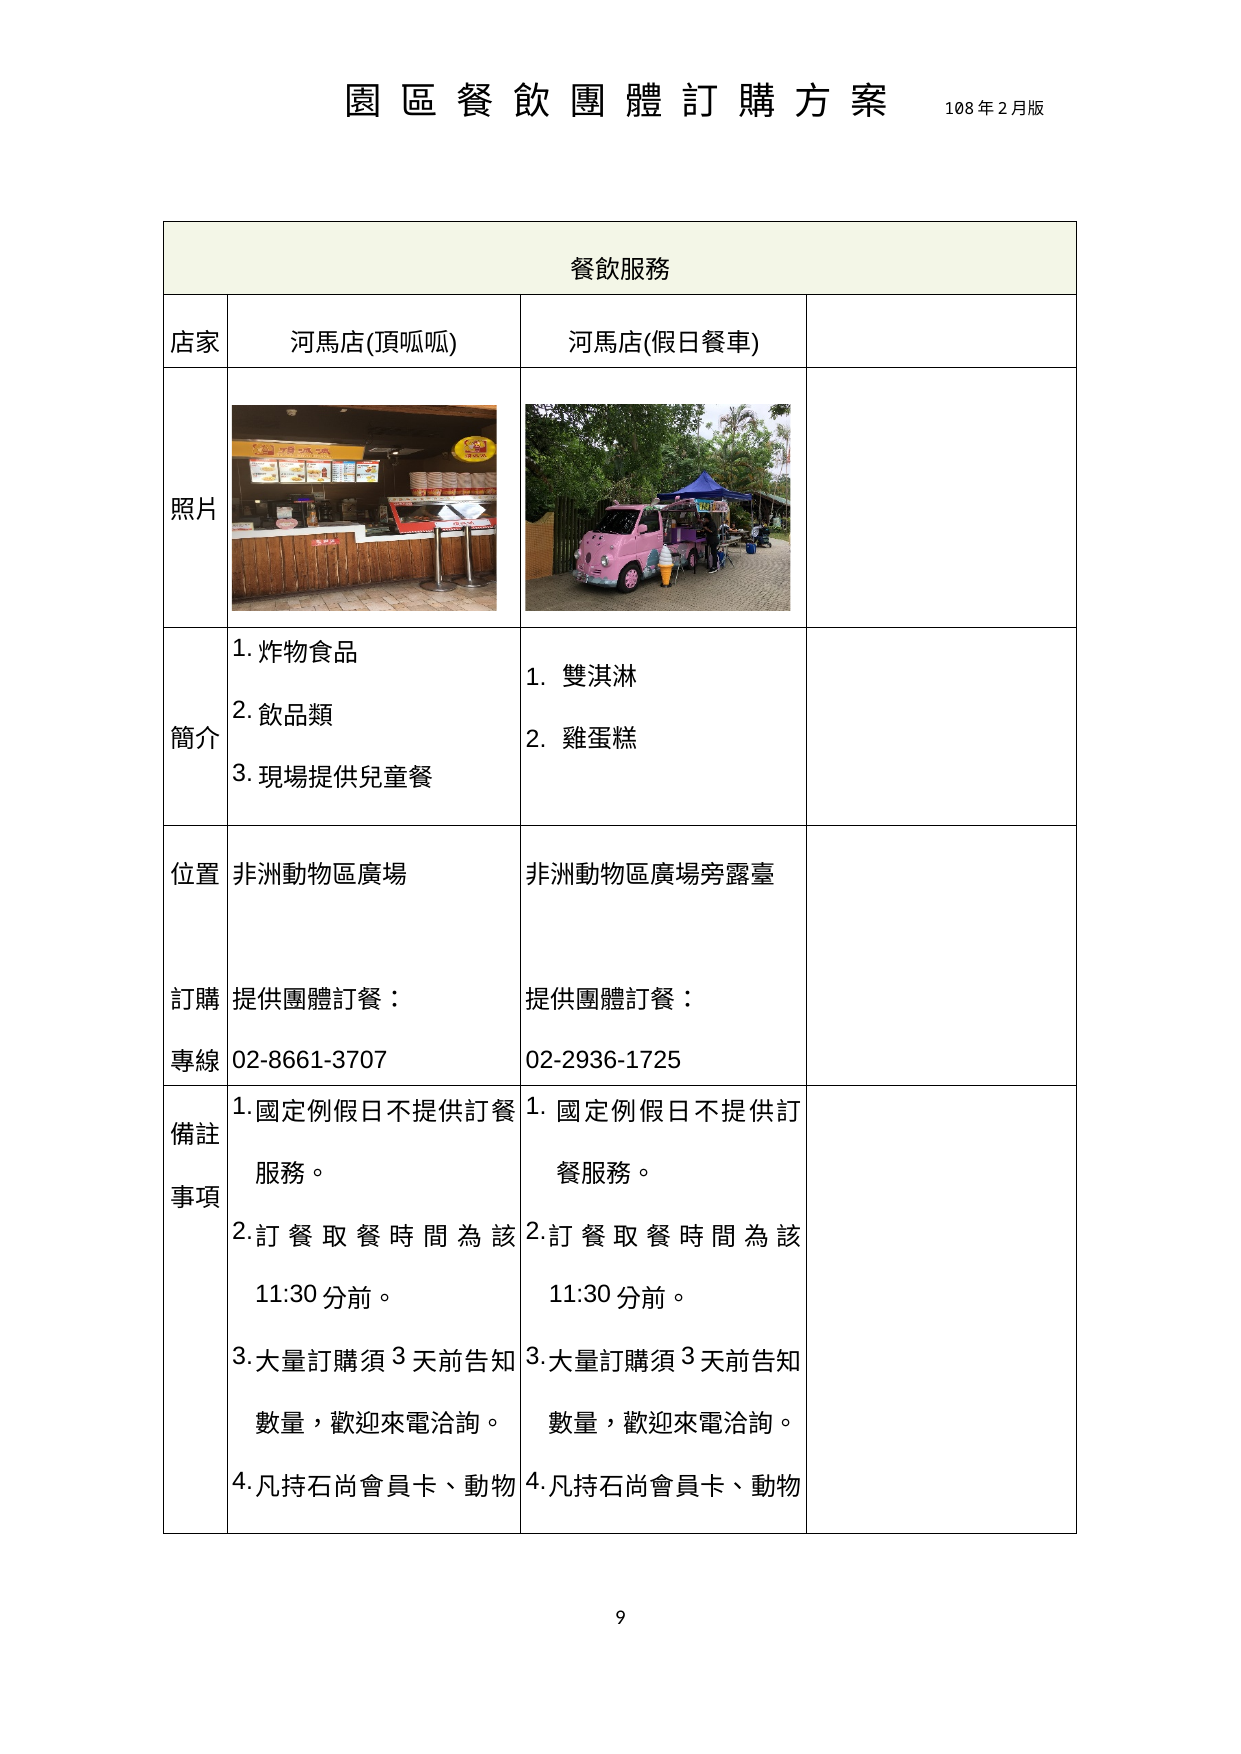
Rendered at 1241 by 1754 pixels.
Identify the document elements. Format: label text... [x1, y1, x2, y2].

table_cell [807, 1086, 1076, 1533]
table_cell [807, 826, 1076, 1085]
table_cell 非洲動物區廣場旁露臺 提供團體訂餐： 02-2936-1725 [521, 826, 806, 1085]
table_cell 非洲動物區廣場 提供團體訂餐： 02-8661-3707 [228, 826, 520, 1085]
table_cell 河馬店(假日餐車) [521, 295, 806, 367]
table_cell 雙淇淋 雞蛋糕 [521, 628, 806, 825]
table_cell [521, 368, 806, 627]
table_cell 照片 [164, 368, 227, 627]
table_cell [807, 628, 1076, 825]
table_cell [807, 295, 1076, 367]
table_cell 國定例假日不提供訂餐服務。 訂餐取餐時間為該11:30分前。 大量訂購須3天前告知數量，歡迎來電洽詢。 凡持石尚會員卡、動物園認養卡務必攜帶至現場使用。 本店不提供早餐。 餐點圖片僅供參考，以實際現場出餐為主。 餐點實際價格以實際現場公告為準。 [521, 1086, 806, 1533]
table_header 餐飲服務 [164, 222, 1076, 294]
table_cell 位置 訂購專線 [164, 826, 227, 1085]
table_cell 炸物食品 飲品類 現場提供兒童餐 [228, 628, 520, 825]
table_cell [228, 368, 520, 627]
table_cell 簡介 [164, 628, 227, 825]
table_cell 店家 [164, 295, 227, 367]
table_cell 備註事項 [164, 1086, 227, 1533]
table_cell 河馬店(頂呱呱) [228, 295, 520, 367]
table_cell [807, 368, 1076, 627]
table_cell 國定例假日不提供訂餐服務。 訂餐取餐時間為該11:30分前。 大量訂購須3天前告知數量，歡迎來電洽詢。 凡持石尚會員卡、動物園認養卡務必攜帶至現場使用。 本店不提供早餐。 餐點圖片僅供參考，以實際現場出餐為主。 餐點實際價格以實際現場公告為準。 [228, 1086, 520, 1533]
